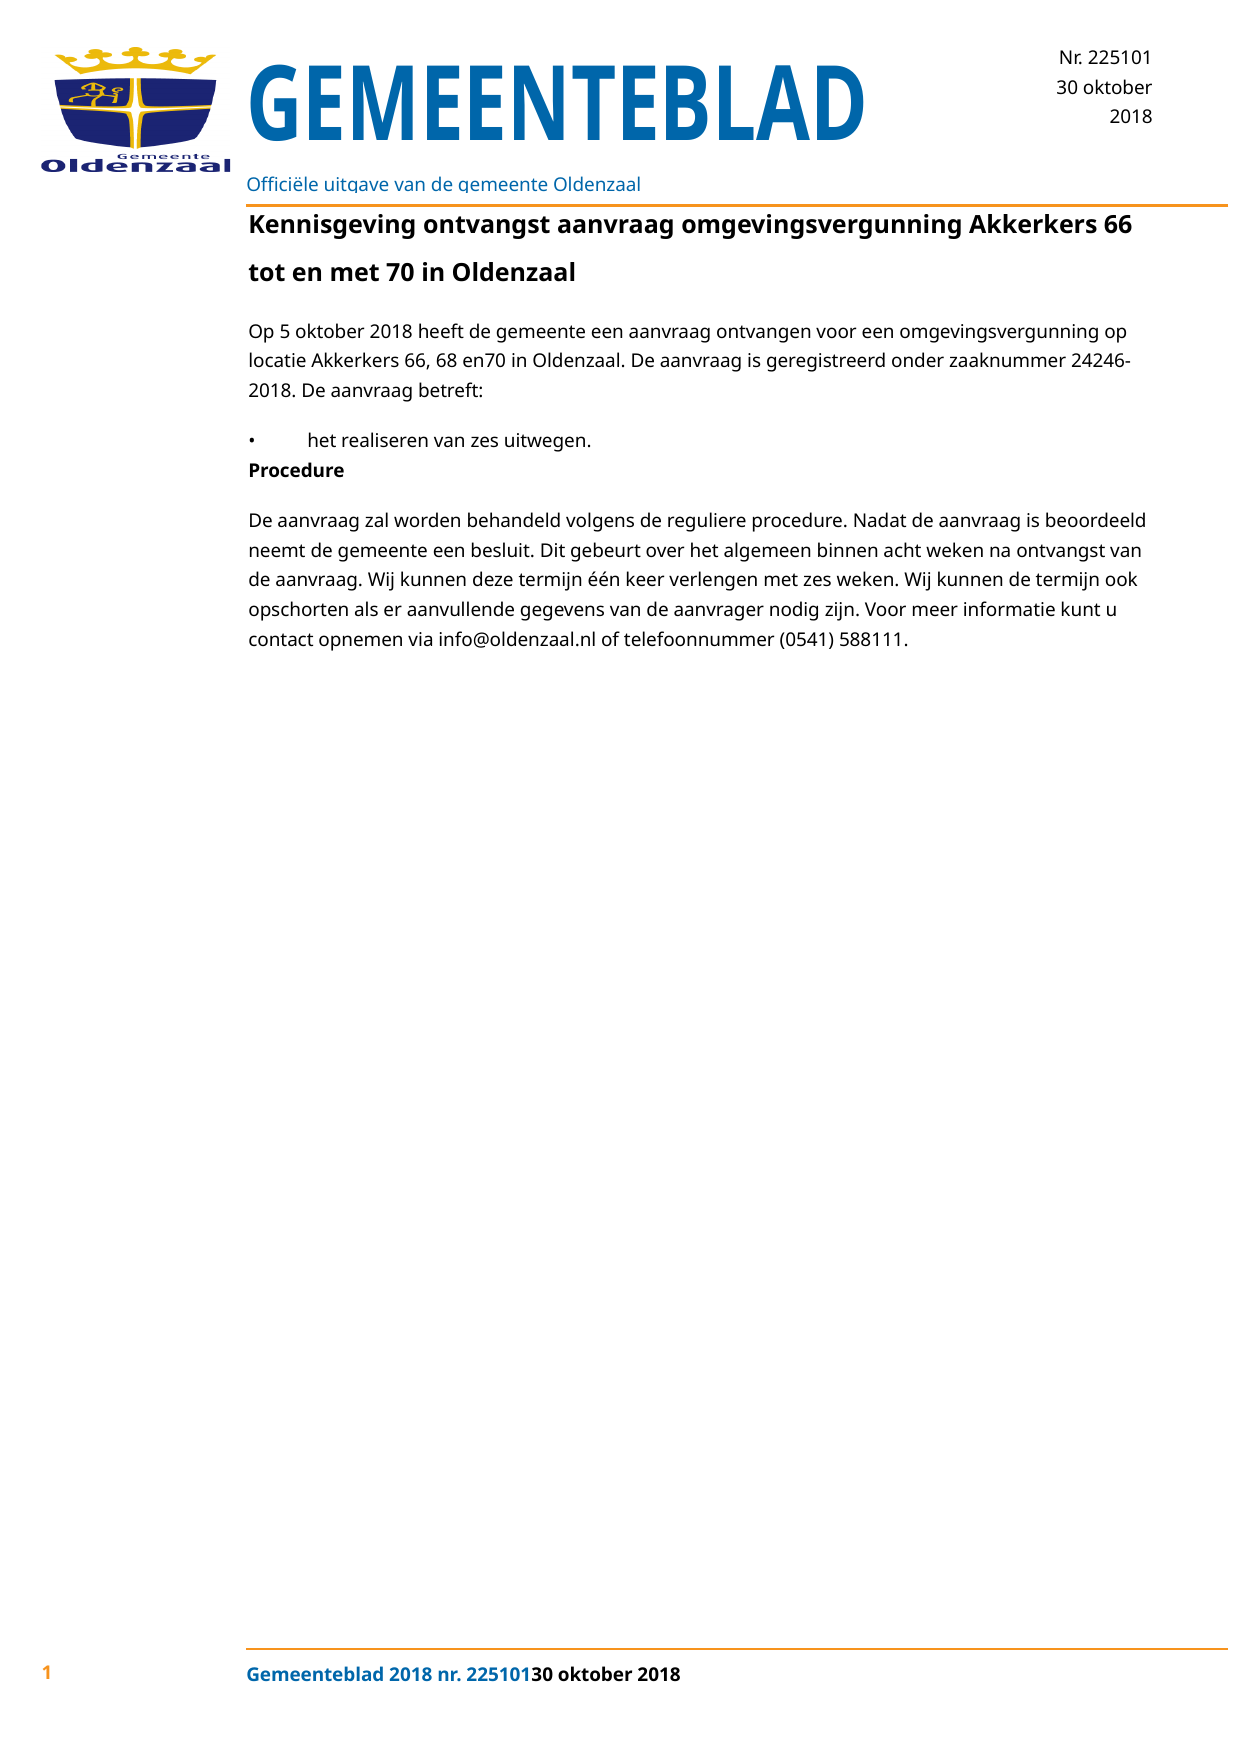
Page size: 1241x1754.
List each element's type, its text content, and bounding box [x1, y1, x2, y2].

list het realiseren van zes uitwegen. [248, 427, 1152, 453]
text Kennisgeving ontvangst aanvraag omgevingsvergunning Akkerkers 66 tot en met 70 in Oldenzaal [248, 207, 1152, 288]
text Op 5 oktober 2018 heeft de gemeente een aanvraag ontvangen voor een omgevingsvergunning op locatie Akkerkers 66, 68 en70 in Oldenzaal. De aanvraag is geregistreerd onder zaaknummer 24246-2018. De aanvraag betreft: [248, 318, 1152, 403]
picture [41, 47, 231, 172]
text De aanvraag zal worden behandeld volgens de reguliere procedure. Nadat de aanvraag is beoordeeld neemt de gemeente een besluit. Dit gebeurt over het algemeen binnen acht weken na ontvangst van de aanvraag. Wij kunnen deze termijn één keer verlengen met zes weken. Wij kunnen de termijn ook opschorten als er aanvullende gegevens van de aanvrager nodig zijn. Voor meer informatie kunt u contact opnemen via info@oldenzaal.nl of telefoonnummer (0541) 588111. [248, 507, 1152, 652]
text Procedure [248, 457, 1152, 483]
